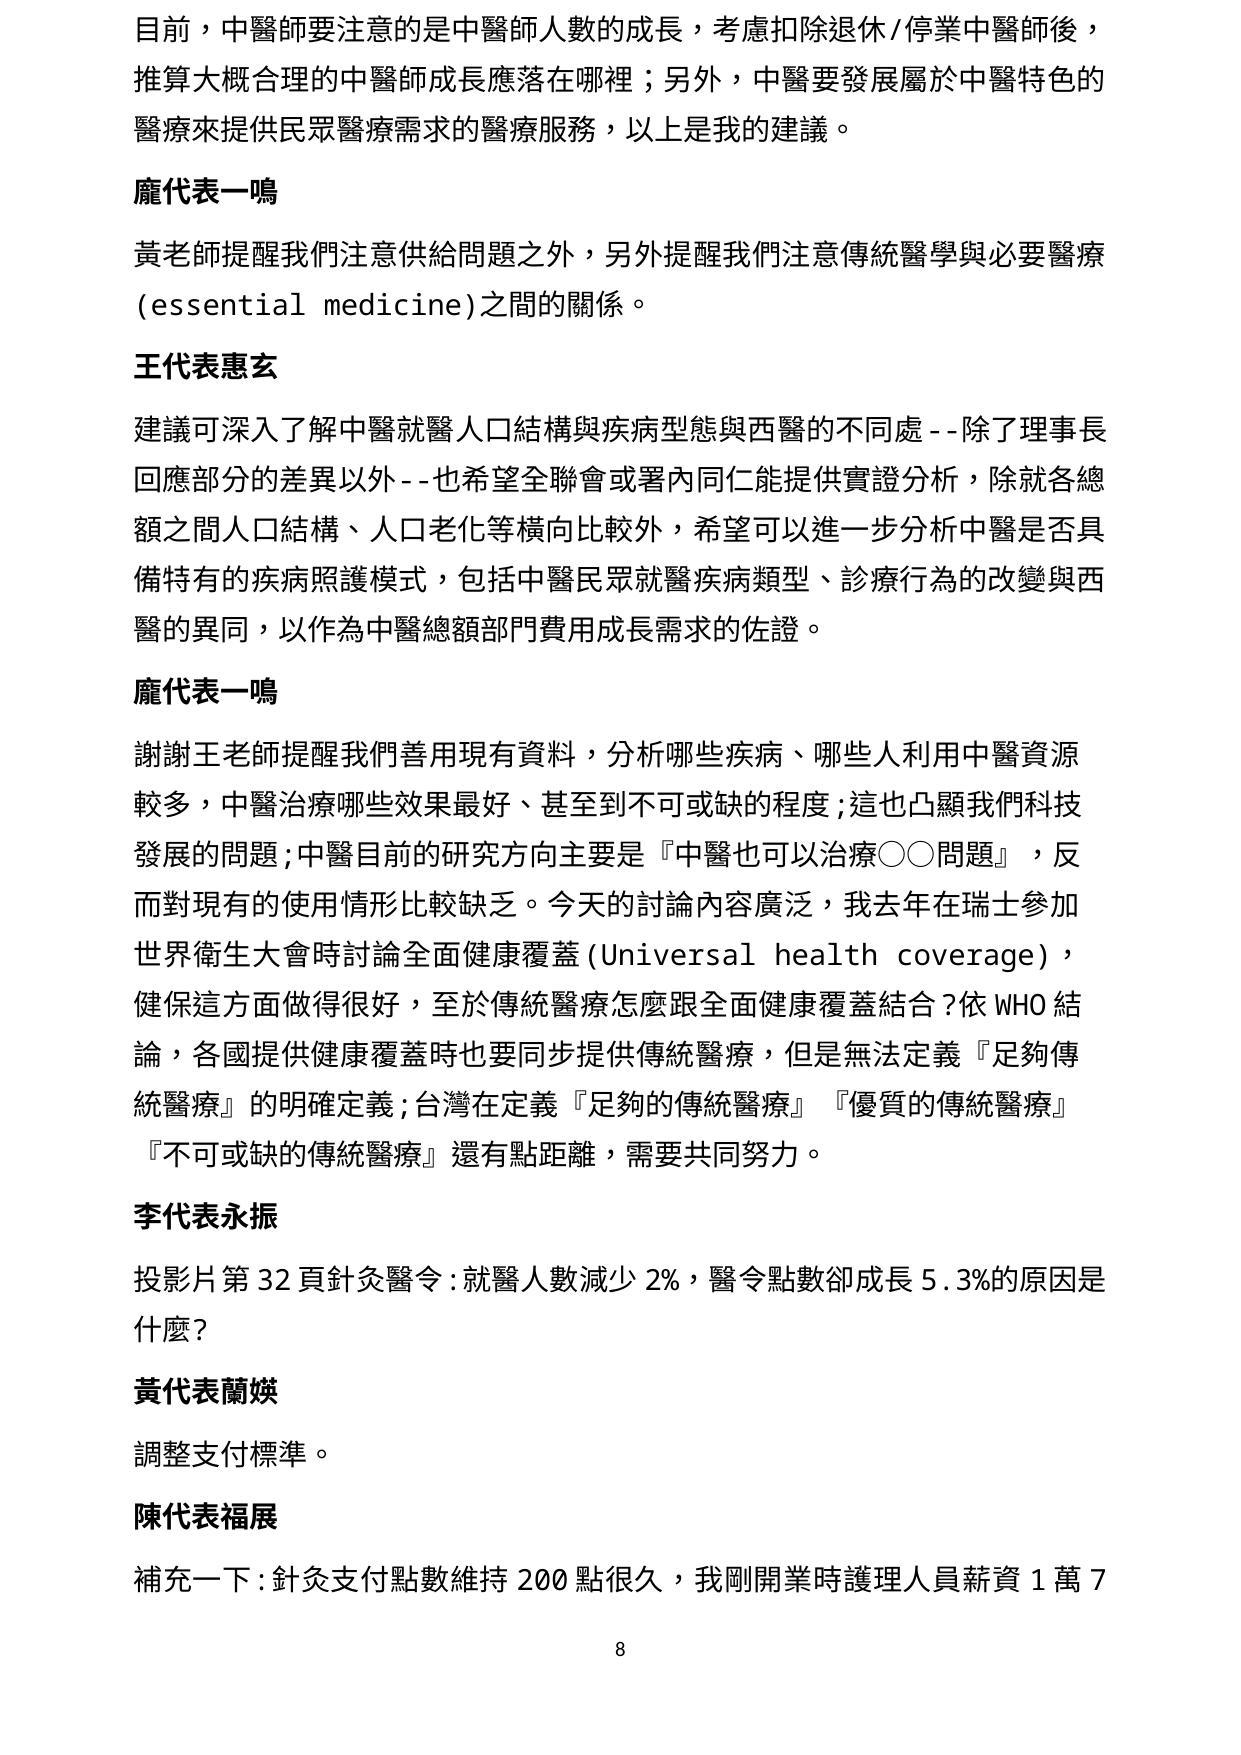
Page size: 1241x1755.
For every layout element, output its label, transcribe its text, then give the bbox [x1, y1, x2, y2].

text 王代表惠玄 [133, 337, 1107, 387]
text 龐代表一鳴 [133, 162, 1107, 212]
text 建議可深入了解中醫就醫人口結構與疾病型態與西醫的不同處--除了理事長回應部分的差異以外--也希望全聯會或署內同仁能提供實證分析，除就各總額之間人口結構、人口老化等橫向比較外，希望可以進一步分析中醫是否具備特有的疾病照護模式，包括中醫民眾就醫疾病類型、診療行為的改變與西醫的異同，以作為中醫總額部門費用成長需求的佐證。 [133, 400, 1107, 650]
text 陳代表福展 [133, 1487, 1107, 1537]
text 龐代表一鳴 [133, 662, 1107, 712]
text 投影片第32頁針灸醫令:就醫人數減少2%，醫令點數卻成長5.3%的原因是什麼? [133, 1250, 1107, 1350]
text 謝謝王老師提醒我們善用現有資料，分析哪些疾病、哪些人利用中醫資源較多，中醫治療哪些效果最好、甚至到不可或缺的程度;這也凸顯我們科技發展的問題;中醫目前的研究方向主要是『中醫也可以治療○○問題』，反而對現有的使用情形比較缺乏。今天的討論內容廣泛，我去年在瑞士參加世界衛生大會時討論全面健康覆蓋(Universal health coverage)，健保這方面做得很好，至於傳統醫療怎麼跟全面健康覆蓋結合?依WHO結論，各國提供健康覆蓋時也要同步提供傳統醫療，但是無法定義『足夠傳統醫療』的明確定義;台灣在定義『足夠的傳統醫療』『優質的傳統醫療』『不可或缺的傳統醫療』還有點距離，需要共同努力。 [133, 725, 1082, 1175]
text 李代表永振 [133, 1187, 1107, 1237]
text 黃老師提醒我們注意供給問題之外，另外提醒我們注意傳統醫學與必要醫療(essential medicine)之間的關係。 [133, 225, 1107, 325]
text 黃代表蘭媖 [133, 1362, 1107, 1412]
text 中醫在總額分配的部分，獨立來看目前問題應該不大，因為現況的中醫需求並未擴大，而是中醫師供給增加。既然中醫列入健保給付範圍，應該是設定全民均有需求；但是除了現在中醫師人口比的現況分析之外，沒有真正算過全民對中醫的需求有多大；即便是中區中醫師供過於求，但其他地區的中醫師人口比的合理平衡點，是需要大家用心計算的。5、6年前曾經推估過西醫專科醫師的人力需求，以專科醫師人數與當時工作負荷量推估未來趨勢，不至於有專科醫師人力缺口；然而現在討論的四大皆空等問題，問題應是出在專科別間醫師人力分布不均，造成不同科別的專科醫師過剩或不足。由於選擇輕鬆的科別的醫師，是不會有聲音的；而有問題的專科別醫師，則會出聲抱怨。但是醫療畢竟是專業自主的職業，首重內部自我專業管理，若能自我專業管理，很多問題應可預防或解決。所以建議中醫省視未來會不會有類似問題。如果希望藉由外部行政力量去規範內部專業問題，很可能會有副作用。目前，中醫師要注意的是中醫師人數的成長，考慮扣除退休/停業中醫師後，推算大概合理的中醫師成長應落在哪裡；另外，中醫要發展屬於中醫特色的醫療來提供民眾醫療需求的醫療服務，以上是我的建議。 [133, 0, 1107, 150]
text 調整支付標準。 [133, 1425, 1107, 1475]
text 補充一下:針灸支付點數維持200點很久，我剛開業時護理人員薪資1萬7 [133, 1550, 1107, 1600]
